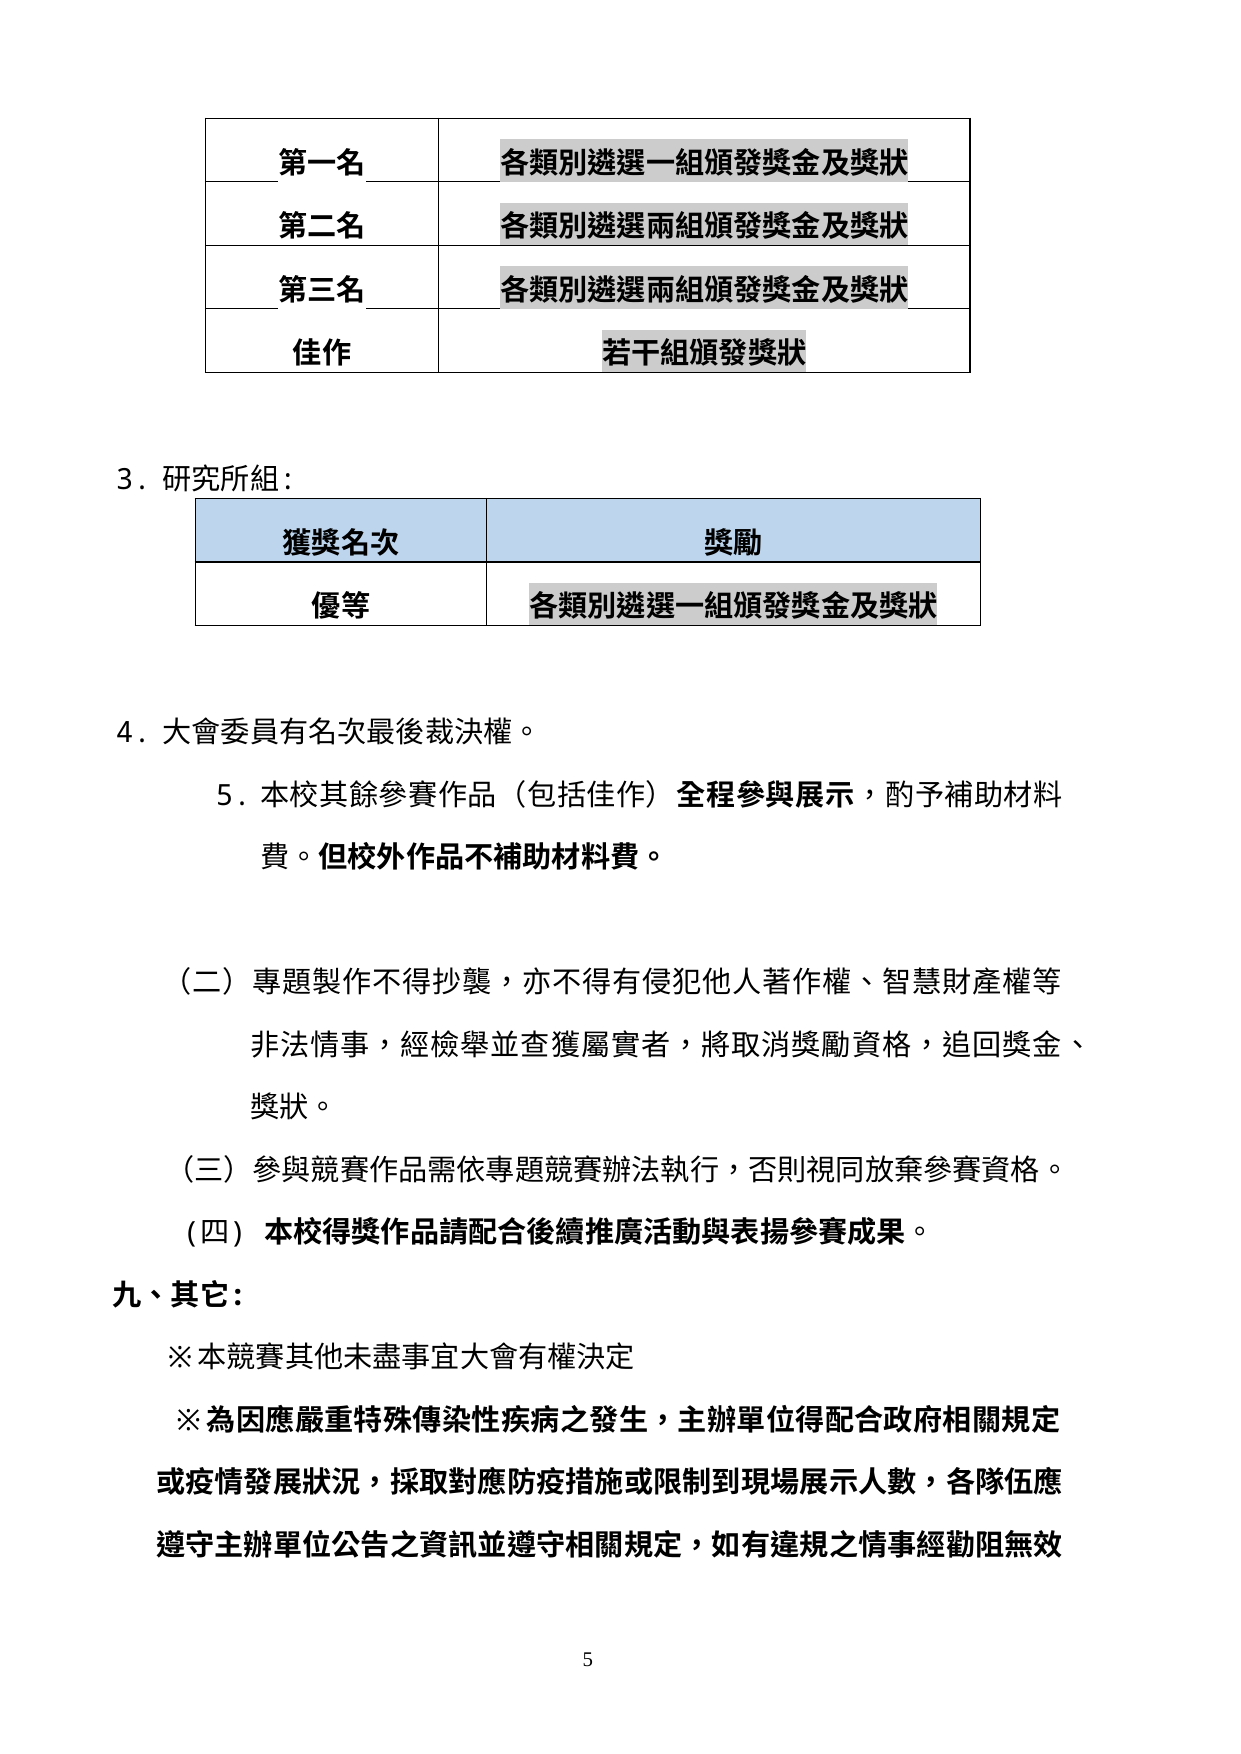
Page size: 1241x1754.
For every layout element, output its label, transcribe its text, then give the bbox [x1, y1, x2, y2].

table_header 獲獎名次 [196, 499, 486, 561]
table_cell 各類別遴選兩組頒發獎金及獎狀 [439, 182, 969, 245]
table_cell 各類別遴選一組頒發獎金及獎狀 [487, 563, 980, 625]
table_cell 第一名 [206, 119, 438, 181]
table_cell 佳作 [206, 309, 438, 372]
list 大會委員有名次最後裁決權。 [112, 688, 1063, 751]
table_cell 各類別遴選兩組頒發獎金及獎狀 [439, 246, 969, 308]
table_cell 各類別遴選一組頒發獎金及獎狀 [439, 119, 969, 181]
table_cell 優等 [196, 563, 486, 625]
list 本校其餘參賽作品（包括佳作）全程參與展示，酌予補助材料費。但校外作品不補助材料費。 [216, 751, 1063, 876]
text ※本競賽其他未盡事宜大會有權決定 [112, 1313, 1063, 1376]
table_cell 第三名 [206, 246, 438, 308]
text (四) 本校得獎作品請配合後續推廣活動與表揚參賽成果。 [112, 1188, 1063, 1251]
text （三）參與競賽作品需依專題競賽辦法執行，否則視同放棄參賽資格。 [112, 1126, 1063, 1188]
table_cell 若干組頒發獎狀 [439, 309, 969, 372]
text （二）專題製作不得抄襲，亦不得有侵犯他人著作權、智慧財產權等非法情事，經檢舉並查獲屬實者，將取消獎勵資格，追回獎金、獎狀。 [162, 938, 1063, 1126]
table_cell 第二名 [206, 182, 438, 245]
text ※為因應嚴重特殊傳染性疾病之發生，主辦單位得配合政府相關規定或疫情發展狀況，採取對應防疫措施或限制到現場展示人數，各隊伍應遵守主辦單位公告之資訊並遵守相關規定，如有違規之情事經勸阻無效 [100, 1376, 1063, 1563]
text 九、其它: [112, 1251, 1063, 1313]
table_header 獎勵 [487, 499, 980, 561]
list 研究所組: [112, 435, 1063, 498]
